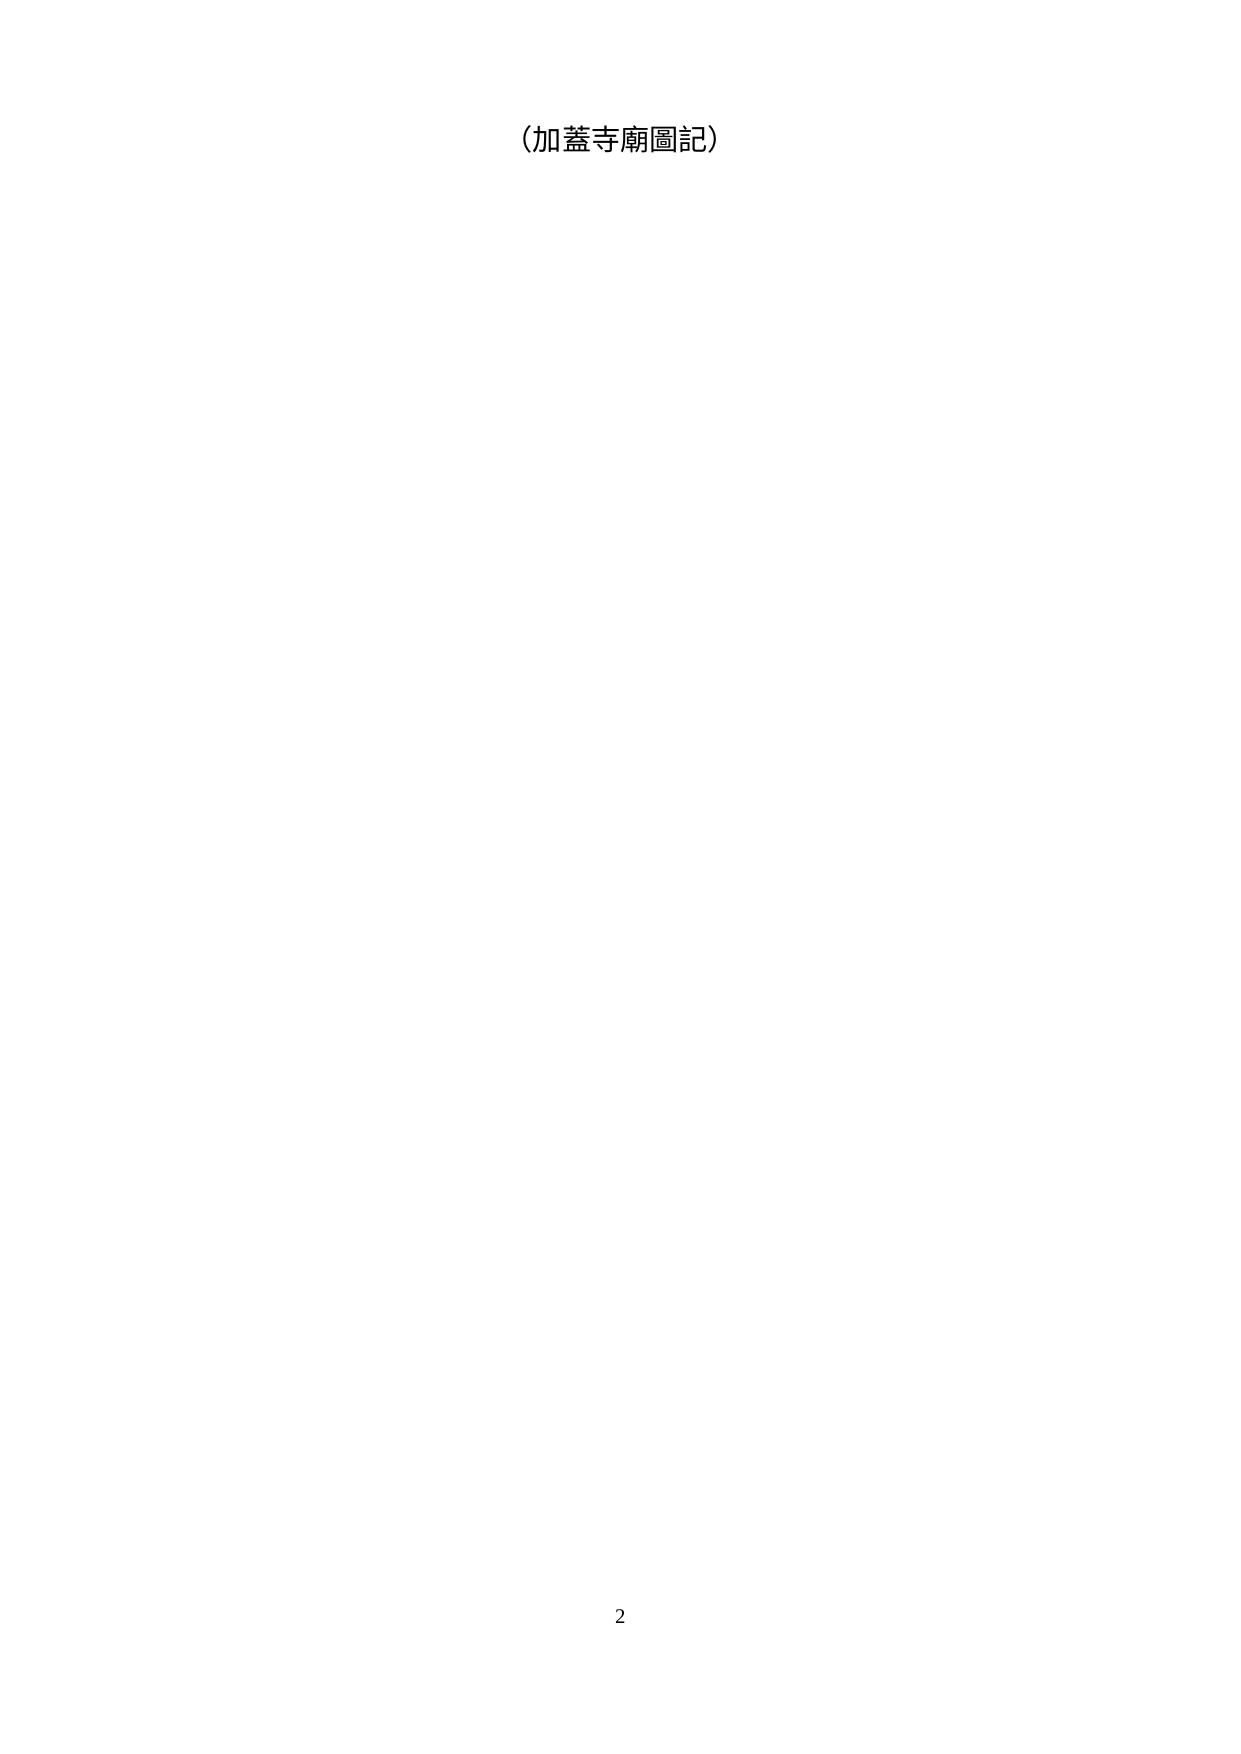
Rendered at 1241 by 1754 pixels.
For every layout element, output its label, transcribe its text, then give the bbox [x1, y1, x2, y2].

text （加蓋寺廟圖記） [118, 96, 1122, 159]
